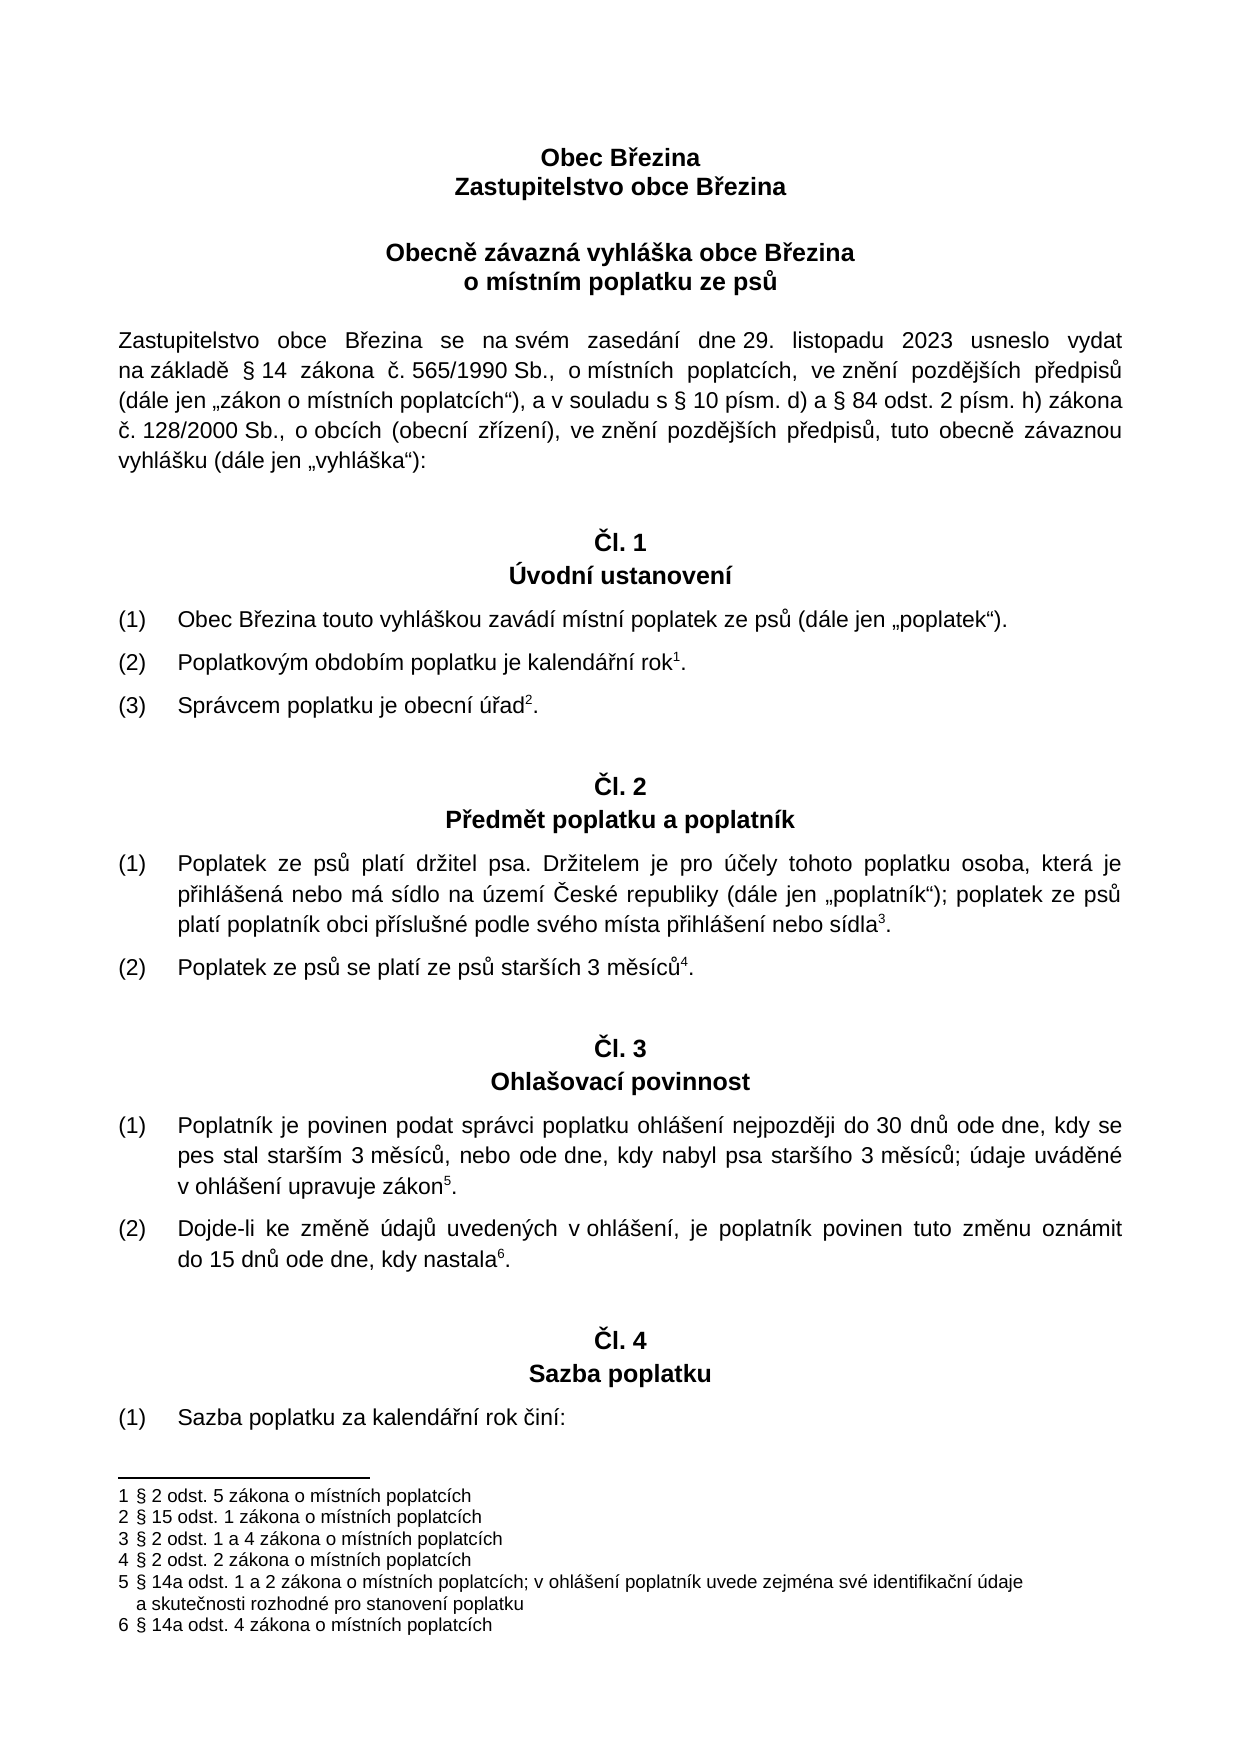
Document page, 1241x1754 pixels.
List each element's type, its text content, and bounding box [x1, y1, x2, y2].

list Poplatek ze psů platí držitel psa. Držitelem je pro účely tohoto poplatku osoba, která je přihlášená nebo má sídlo na území České republiky (dále jen „poplatník“); poplatek ze psů platí poplatník obci příslušné podle svého místa přihlášení nebo sídla. [118, 850, 1122, 937]
list Poplatek ze psů se platí ze psů starších 3 měsíců. [118, 953, 1122, 980]
list Správcem poplatku je obecní úřad. [118, 692, 1122, 718]
list § 14a odst. 4 zákona o místních poplatcích [118, 1614, 1122, 1635]
list § 15 odst. 1 zákona o místních poplatcích [118, 1506, 1122, 1528]
list § 14a odst. 1 a 2 zákona o místních poplatcích; v ohlášení poplatník uvede zejména své identifikační údaje a skutečnosti rozhodné pro stanovení poplatku [118, 1571, 1122, 1614]
title Obec Březina Zastupitelstvo obce Březina [118, 143, 1122, 201]
list § 2 odst. 2 zákona o místních poplatcích [118, 1549, 1122, 1571]
list § 2 odst. 5 zákona o místních poplatcích [118, 1484, 1122, 1506]
subtitle Čl. 1 Úvodní ustanovení [118, 528, 1122, 589]
text Zastupitelstvo obce Březina se na svém zasedání dne 29. listopadu 2023 usneslo vydat na základě § 14 zákona č. 565/1990 Sb., o místních poplatcích, ve znění pozdějších předpisů (dále jen „zákon o místních poplatcích“), a v souladu s § 10 písm. d) a § 84 odst. 2 písm. h) zákona č. 128/2000 Sb., o obcích (obecní zřízení), ve znění pozdějších předpisů, tuto obecně závaznou vyhlášku (dále jen „vyhláška“): [118, 327, 1122, 474]
list Poplatník je povinen podat správci poplatku ohlášení nejpozději do 30 dnů ode dne, kdy se pes stal starším 3 měsíců, nebo ode dne, kdy nabyl psa staršího 3 měsíců; údaje uváděné v ohlášení upravuje zákon. [118, 1112, 1122, 1199]
subtitle Čl. 4 Sazba poplatku [118, 1326, 1122, 1388]
subtitle Čl. 2 Předmět poplatku a poplatník [118, 772, 1122, 834]
list Obec Březina touto vyhláškou zavádí místní poplatek ze psů (dále jen „poplatek“). [118, 606, 1122, 633]
list § 2 odst. 1 a 4 zákona o místních poplatcích [118, 1528, 1122, 1549]
subtitle Čl. 3 Ohlašovací povinnost [118, 1034, 1122, 1096]
subtitle Obecně závazná vyhláška obce Březina o místním poplatku ze psů [118, 238, 1122, 295]
list Poplatkovým obdobím poplatku je kalendářní rok. [118, 649, 1122, 675]
list Dojde-li ke změně údajů uvedených v ohlášení, je poplatník povinen tuto změnu oznámit do 15 dnů ode dne, kdy nastala. [118, 1215, 1122, 1272]
list Sazba poplatku za kalendářní rok činí: [118, 1404, 1122, 1431]
